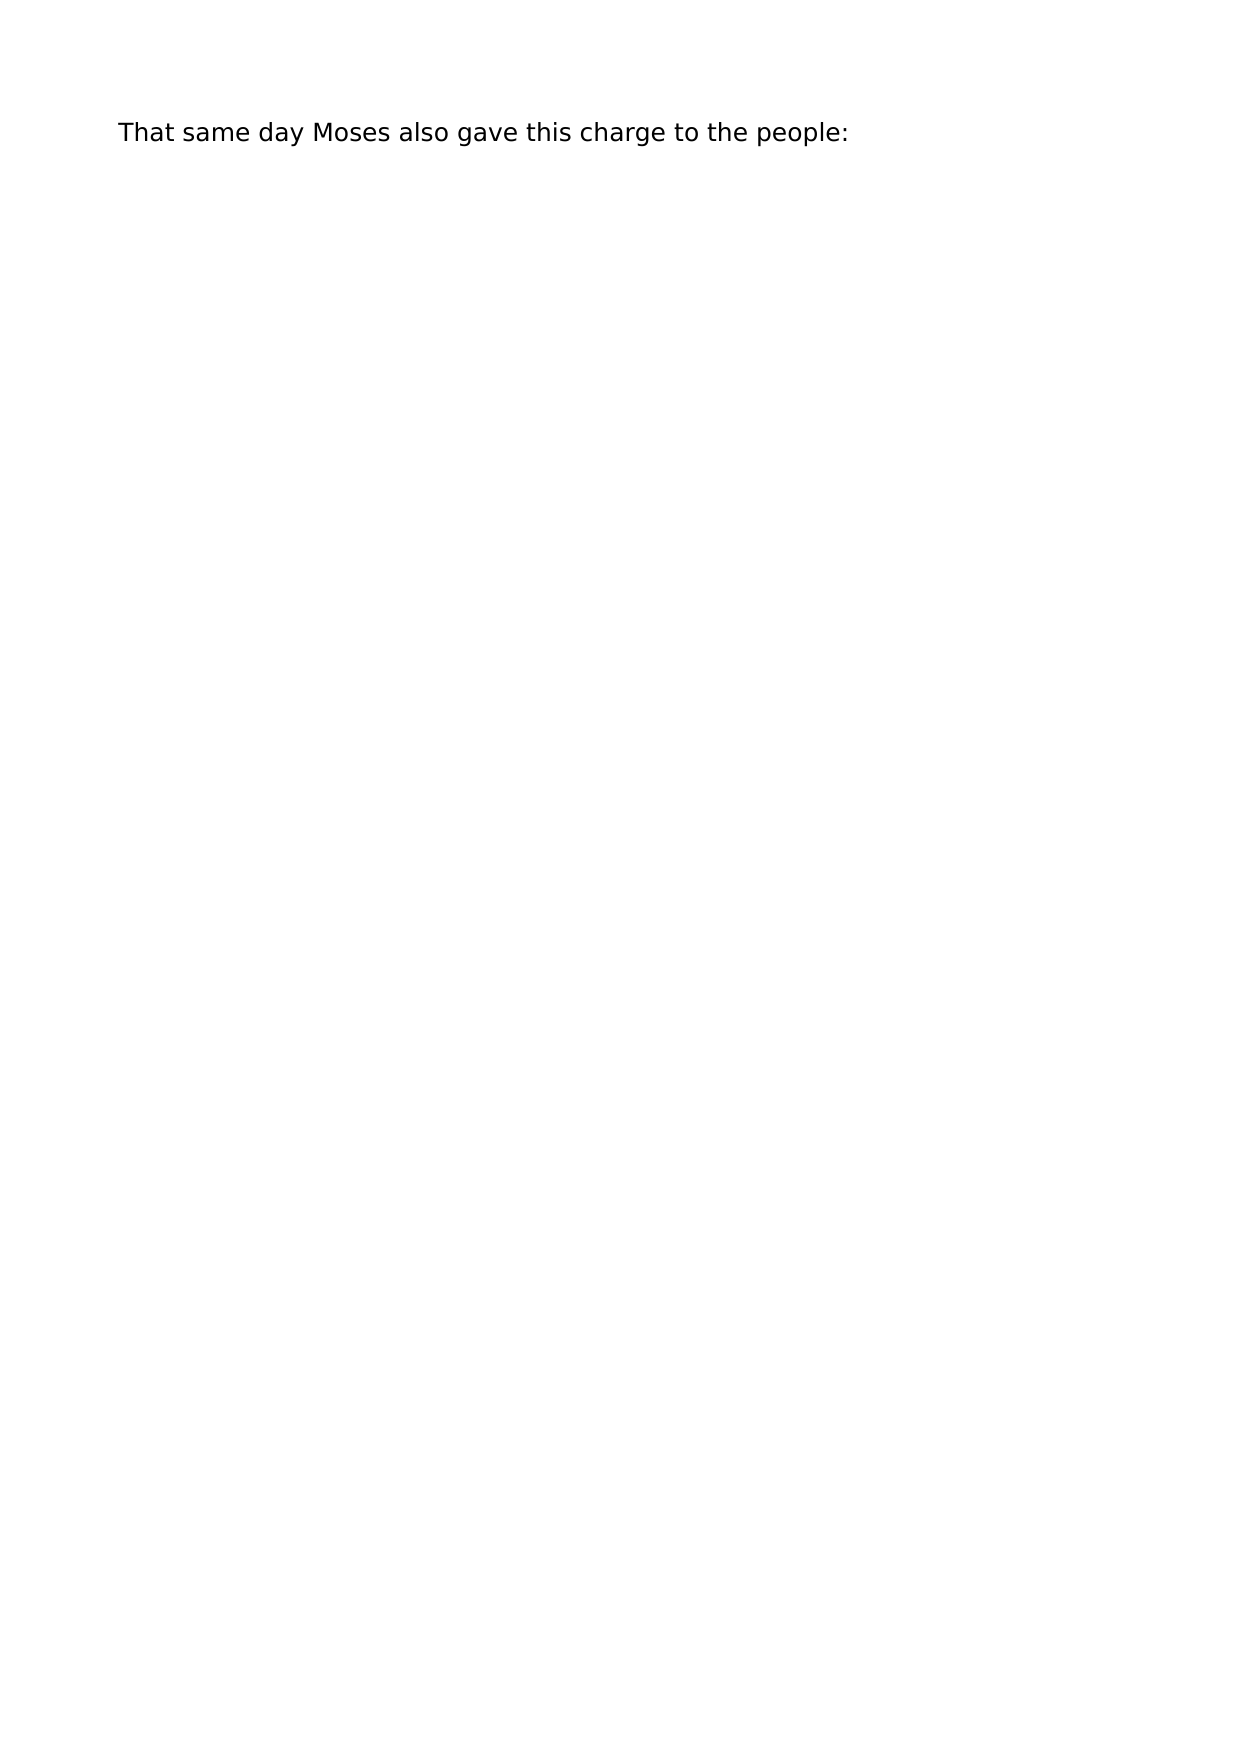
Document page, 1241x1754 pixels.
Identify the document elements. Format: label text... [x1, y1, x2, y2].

text That same day Moses also gave this charge to the people: [118, 118, 1122, 147]
